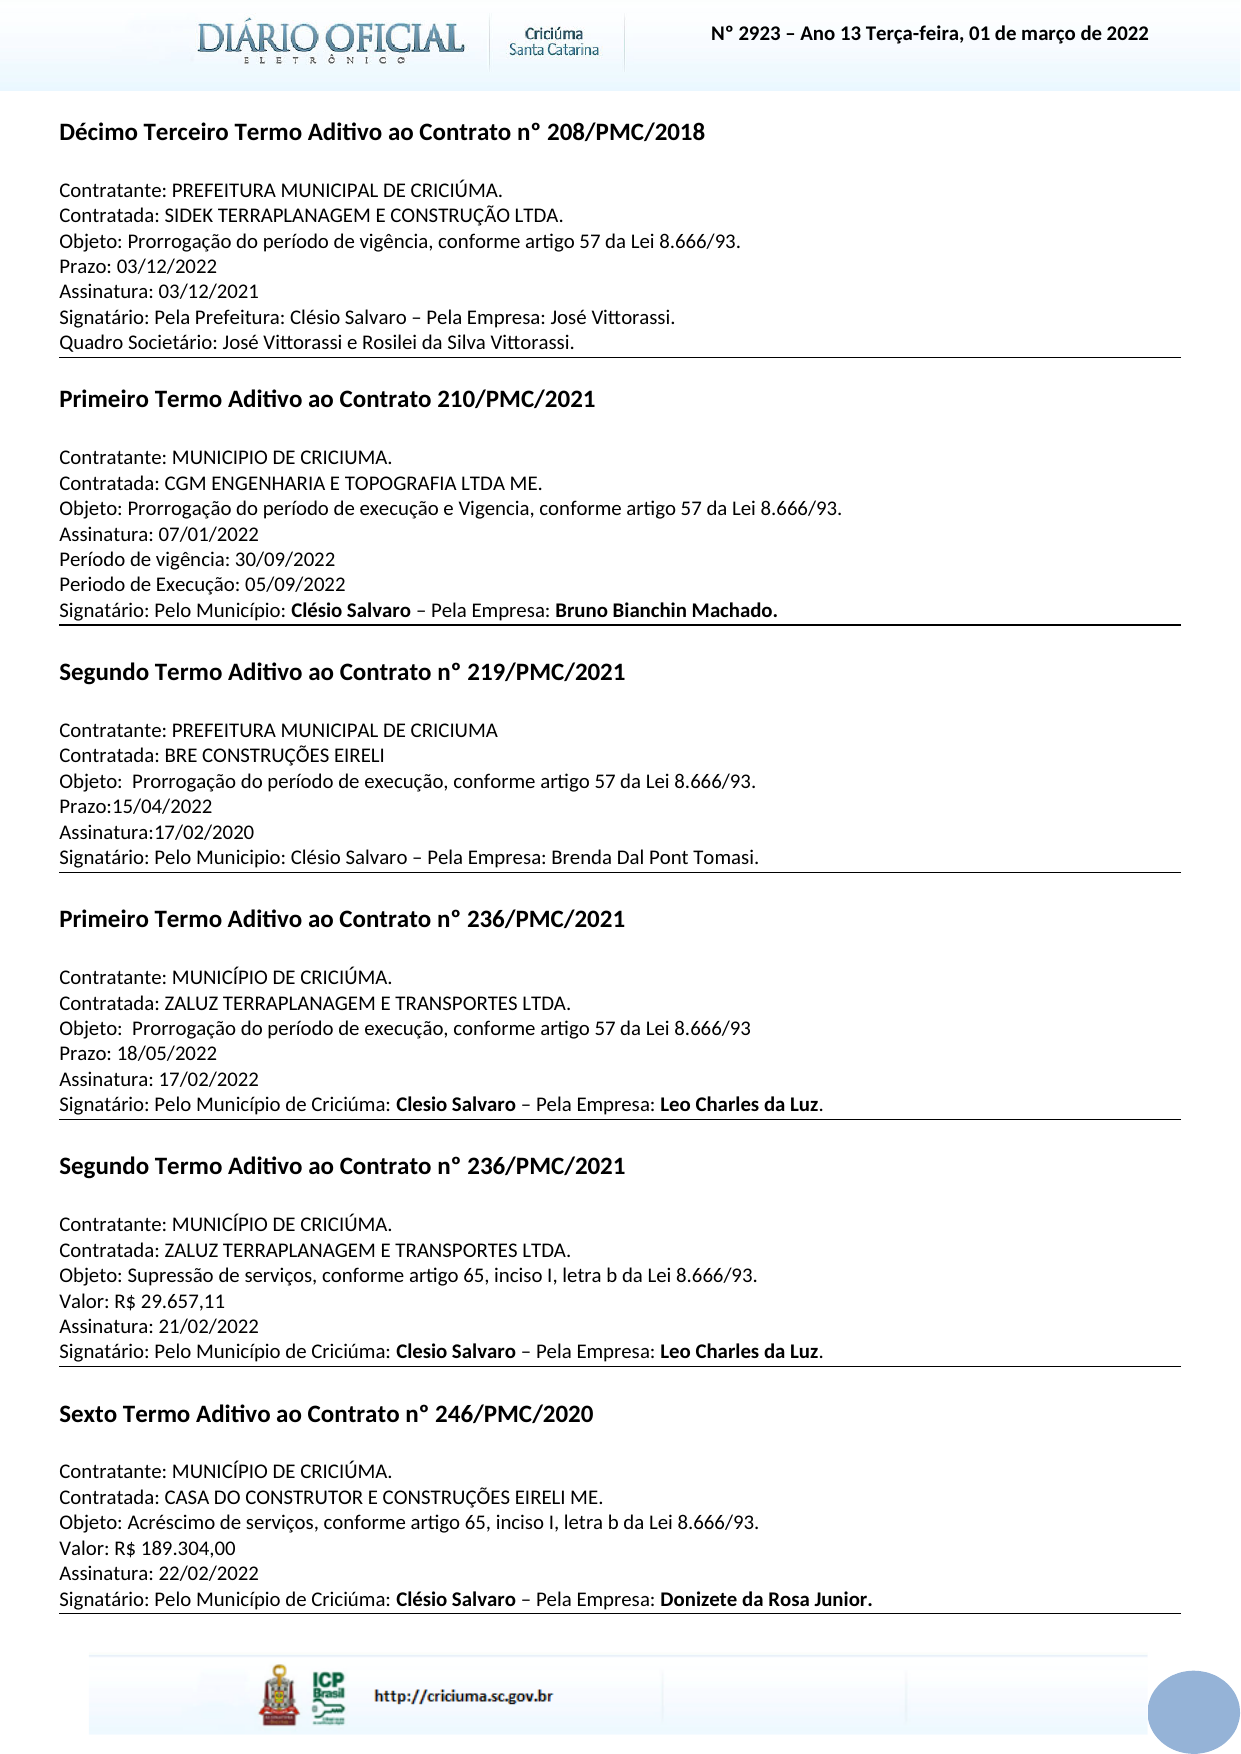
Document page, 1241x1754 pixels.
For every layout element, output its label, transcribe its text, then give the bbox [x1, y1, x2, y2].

text Objeto: Acréscimo de serviços, conforme artigo 65, inciso I, letra b da Lei 8.666/93. [59, 1509, 1181, 1535]
text Signatário: Pela Prefeitura: Clésio Salvaro – Pela Empresa: José Vittorassi. [59, 304, 1181, 329]
text Objeto: Supressão de serviços, conforme artigo 65, inciso I, letra b da Lei 8.666/93. [59, 1262, 1181, 1288]
text Contratante: MUNICÍPIO DE CRICIÚMA. [59, 964, 1181, 990]
text Objeto: Prorrogação do período de execução e Vigencia, conforme artigo 57 da Lei 8.666/93. [59, 495, 1181, 521]
text Signatário: Pelo Município de Criciúma: Clesio Salvaro – Pela Empresa: Leo Charles da Luz. [59, 1091, 1181, 1119]
text Prazo:15/04/2022 [59, 793, 1181, 819]
text Segundo Termo Aditivo ao Contrato nº 219/PMC/2021 [59, 656, 1181, 687]
text Contratante: MUNICÍPIO DE CRICIÚMA. [59, 1212, 1181, 1237]
text Contratada: CASA DO CONSTRUTOR E CONSTRUÇÕES EIRELI ME. [59, 1484, 1181, 1509]
text Contratada: SIDEK TERRAPLANAGEM E CONSTRUÇÃO LTDA. [59, 202, 1181, 228]
text Assinatura: 17/02/2022 [59, 1066, 1181, 1091]
text Assinatura:17/02/2020 [59, 819, 1181, 844]
text Quadro Societário: José Vittorassi e Rosilei da Silva Vittorassi. [59, 329, 1181, 357]
text Prazo: 18/05/2022 [59, 1041, 1181, 1066]
text Assinatura: 07/01/2022 [59, 521, 1181, 546]
text Objeto: Prorrogação do período de execução, conforme artigo 57 da Lei 8.666/93. [59, 768, 1181, 793]
text Signatário: Pelo Município de Criciúma: Clesio Salvaro – Pela Empresa: Leo Charles da Luz. [59, 1339, 1181, 1366]
text Valor: R$ 189.304,00 [59, 1535, 1181, 1560]
text Décimo Terceiro Termo Aditivo ao Contrato nº 208/PMC/2018 [59, 116, 1181, 147]
text Contratante: PREFEITURA MUNICIPAL DE CRICIUMA [59, 717, 1181, 743]
text Segundo Termo Aditivo ao Contrato nº 236/PMC/2021 [59, 1151, 1181, 1181]
text Periodo de Execução: 05/09/2022 [59, 572, 1181, 597]
text Contratada: ZALUZ TERRAPLANAGEM E TRANSPORTES LTDA. [59, 990, 1181, 1015]
text Assinatura: 21/02/2022 [59, 1313, 1181, 1339]
text Contratante: MUNICIPIO DE CRICIUMA. [59, 444, 1181, 470]
text Período de vigência: 30/09/2022 [59, 546, 1181, 572]
text Valor: R$ 29.657,11 [59, 1288, 1181, 1313]
text Objeto: Prorrogação do período de vigência, conforme artigo 57 da Lei 8.666/93. [59, 228, 1181, 253]
text Prazo: 03/12/2022 [59, 253, 1181, 279]
text Objeto: Prorrogação do período de execução, conforme artigo 57 da Lei 8.666/93 [59, 1015, 1181, 1041]
text Assinatura: 03/12/2021 [59, 279, 1181, 304]
text Contratada: CGM ENGENHARIA E TOPOGRAFIA LTDA ME. [59, 470, 1181, 495]
text Sexto Termo Aditivo ao Contrato nº 246/PMC/2020 [59, 1398, 1181, 1428]
text Primeiro Termo Aditivo ao Contrato nº 236/PMC/2021 [59, 903, 1181, 934]
text Contratante: PREFEITURA MUNICIPAL DE CRICIÚMA. [59, 177, 1181, 202]
text Contratante: MUNICÍPIO DE CRICIÚMA. [59, 1459, 1181, 1484]
text Signatário: Pelo Municipio: Clésio Salvaro – Pela Empresa: Brenda Dal Pont Tomasi. [59, 844, 1181, 872]
text Assinatura: 22/02/2022 [59, 1560, 1181, 1586]
text Contratada: ZALUZ TERRAPLANAGEM E TRANSPORTES LTDA. [59, 1237, 1181, 1262]
text Signatário: Pelo Município de Criciúma: Clésio Salvaro – Pela Empresa: Donizete da Rosa Junior. [59, 1586, 1181, 1613]
text Primeiro Termo Aditivo ao Contrato 210/PMC/2021 [59, 383, 1181, 414]
text Signatário: Pelo Município: Clésio Salvaro – Pela Empresa: Bruno Bianchin Machado. [59, 597, 1181, 624]
text Contratada: BRE CONSTRUÇÕES EIRELI [59, 743, 1181, 768]
